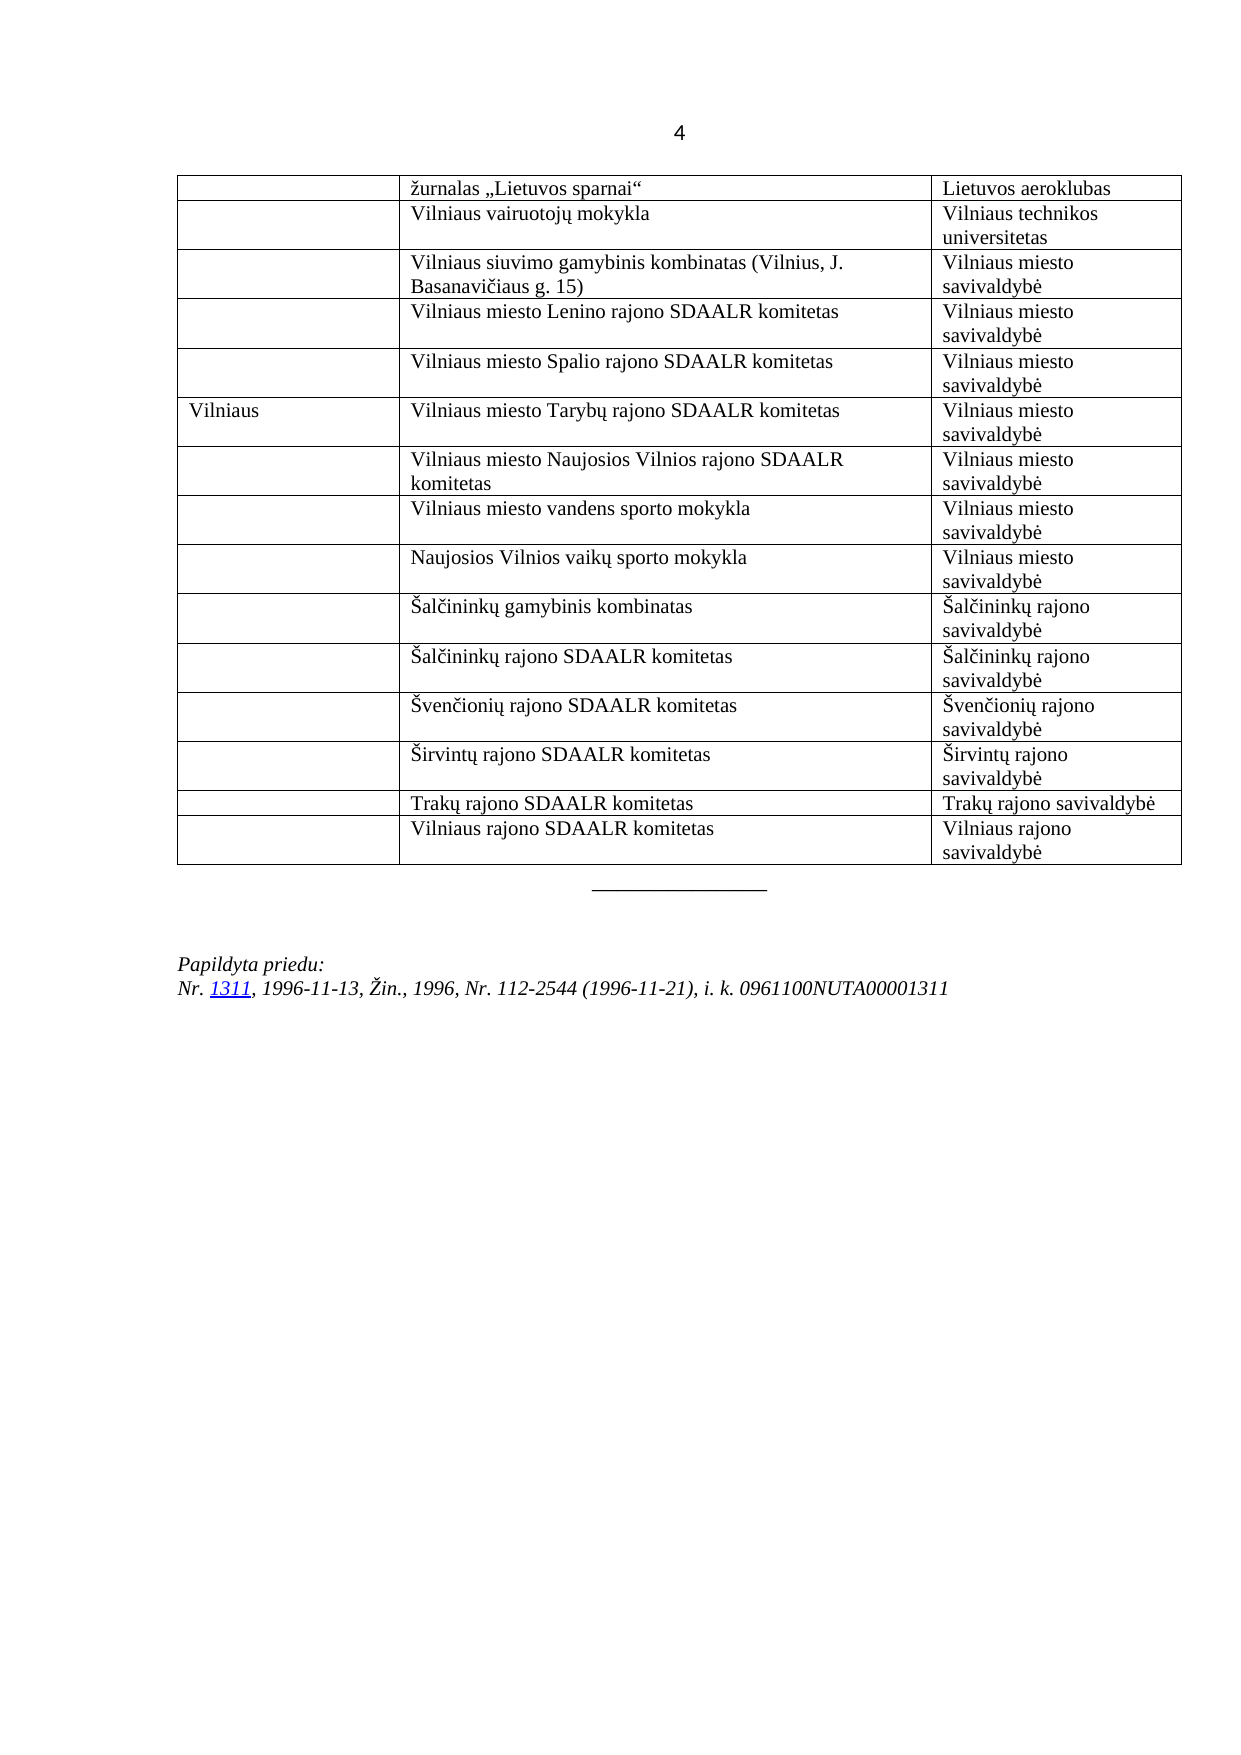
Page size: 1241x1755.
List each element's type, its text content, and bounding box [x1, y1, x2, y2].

table_cell Šalčininkų gamybinis kombinatas [400, 594, 931, 642]
table_cell Naujosios Vilnios vaikų sporto mokykla [400, 545, 931, 593]
table_cell [178, 349, 399, 397]
table_cell [178, 594, 399, 642]
text Nr. 1311, 1996-11-13, Žin., 1996, Nr. 112-2544 (1996-11-21), i. k. 0961100NUTA00001311 [177, 976, 1181, 1000]
table_cell Vilniaus rajono savivaldybė [932, 816, 1181, 864]
table_cell Vilniaus miesto Naujosios Vilnios rajono SDAALR komitetas [400, 447, 931, 495]
table_cell [178, 447, 399, 495]
table_cell Vilniaus miesto Lenino rajono SDAALR komitetas [400, 299, 931, 347]
table_cell Vilniaus rajono SDAALR komitetas [400, 816, 931, 864]
table_cell Šalčininkų rajono savivaldybė [932, 594, 1181, 642]
table_cell [178, 299, 399, 347]
table_cell Vilniaus siuvimo gamybinis kombinatas (Vilnius, J. Basanavičiaus g. 15) [400, 250, 931, 298]
table_cell [178, 201, 399, 249]
table_cell Trakų rajono savivaldybė [932, 791, 1181, 815]
table_cell Vilniaus miesto savivaldybė [932, 496, 1181, 544]
table_cell [178, 693, 399, 741]
table_cell Vilniaus miesto savivaldybė [932, 299, 1181, 347]
table_cell Vilniaus miesto Tarybų rajono SDAALR komitetas [400, 398, 931, 446]
table_cell Vilniaus technikos universitetas [932, 201, 1181, 249]
table_cell Vilniaus miesto savivaldybė [932, 349, 1181, 397]
text ______________ [177, 865, 1181, 894]
table_cell [178, 742, 399, 790]
table_cell [178, 644, 399, 692]
table_cell Vilniaus miesto vandens sporto mokykla [400, 496, 931, 544]
table_cell Šalčininkų rajono SDAALR komitetas [400, 644, 931, 692]
table_cell Šalčininkų rajono savivaldybė [932, 644, 1181, 692]
table_cell Trakų rajono SDAALR komitetas [400, 791, 931, 815]
table_cell žurnalas „Lietuvos sparnai“ [400, 176, 931, 200]
table_cell [178, 791, 399, 815]
table_cell Širvintų rajono savivaldybė [932, 742, 1181, 790]
table_cell [178, 545, 399, 593]
table_cell [178, 816, 399, 864]
table_cell [178, 496, 399, 544]
table_cell Vilniaus vairuotojų mokykla [400, 201, 931, 249]
table_cell Vilniaus miesto savivaldybė [932, 447, 1181, 495]
table_cell Švenčionių rajono savivaldybė [932, 693, 1181, 741]
table_cell [178, 250, 399, 298]
text Papildyta priedu: [177, 952, 1181, 976]
table_cell Lietuvos aeroklubas [932, 176, 1181, 200]
table_cell Vilniaus miesto Spalio rajono SDAALR komitetas [400, 349, 931, 397]
table_cell Vilniaus [178, 398, 399, 446]
table_cell Širvintų rajono SDAALR komitetas [400, 742, 931, 790]
table_cell [178, 176, 399, 200]
table_cell Vilniaus miesto savivaldybė [932, 398, 1181, 446]
table_cell Vilniaus miesto savivaldybė [932, 250, 1181, 298]
table_cell Vilniaus miesto savivaldybė [932, 545, 1181, 593]
table_cell Švenčionių rajono SDAALR komitetas [400, 693, 931, 741]
